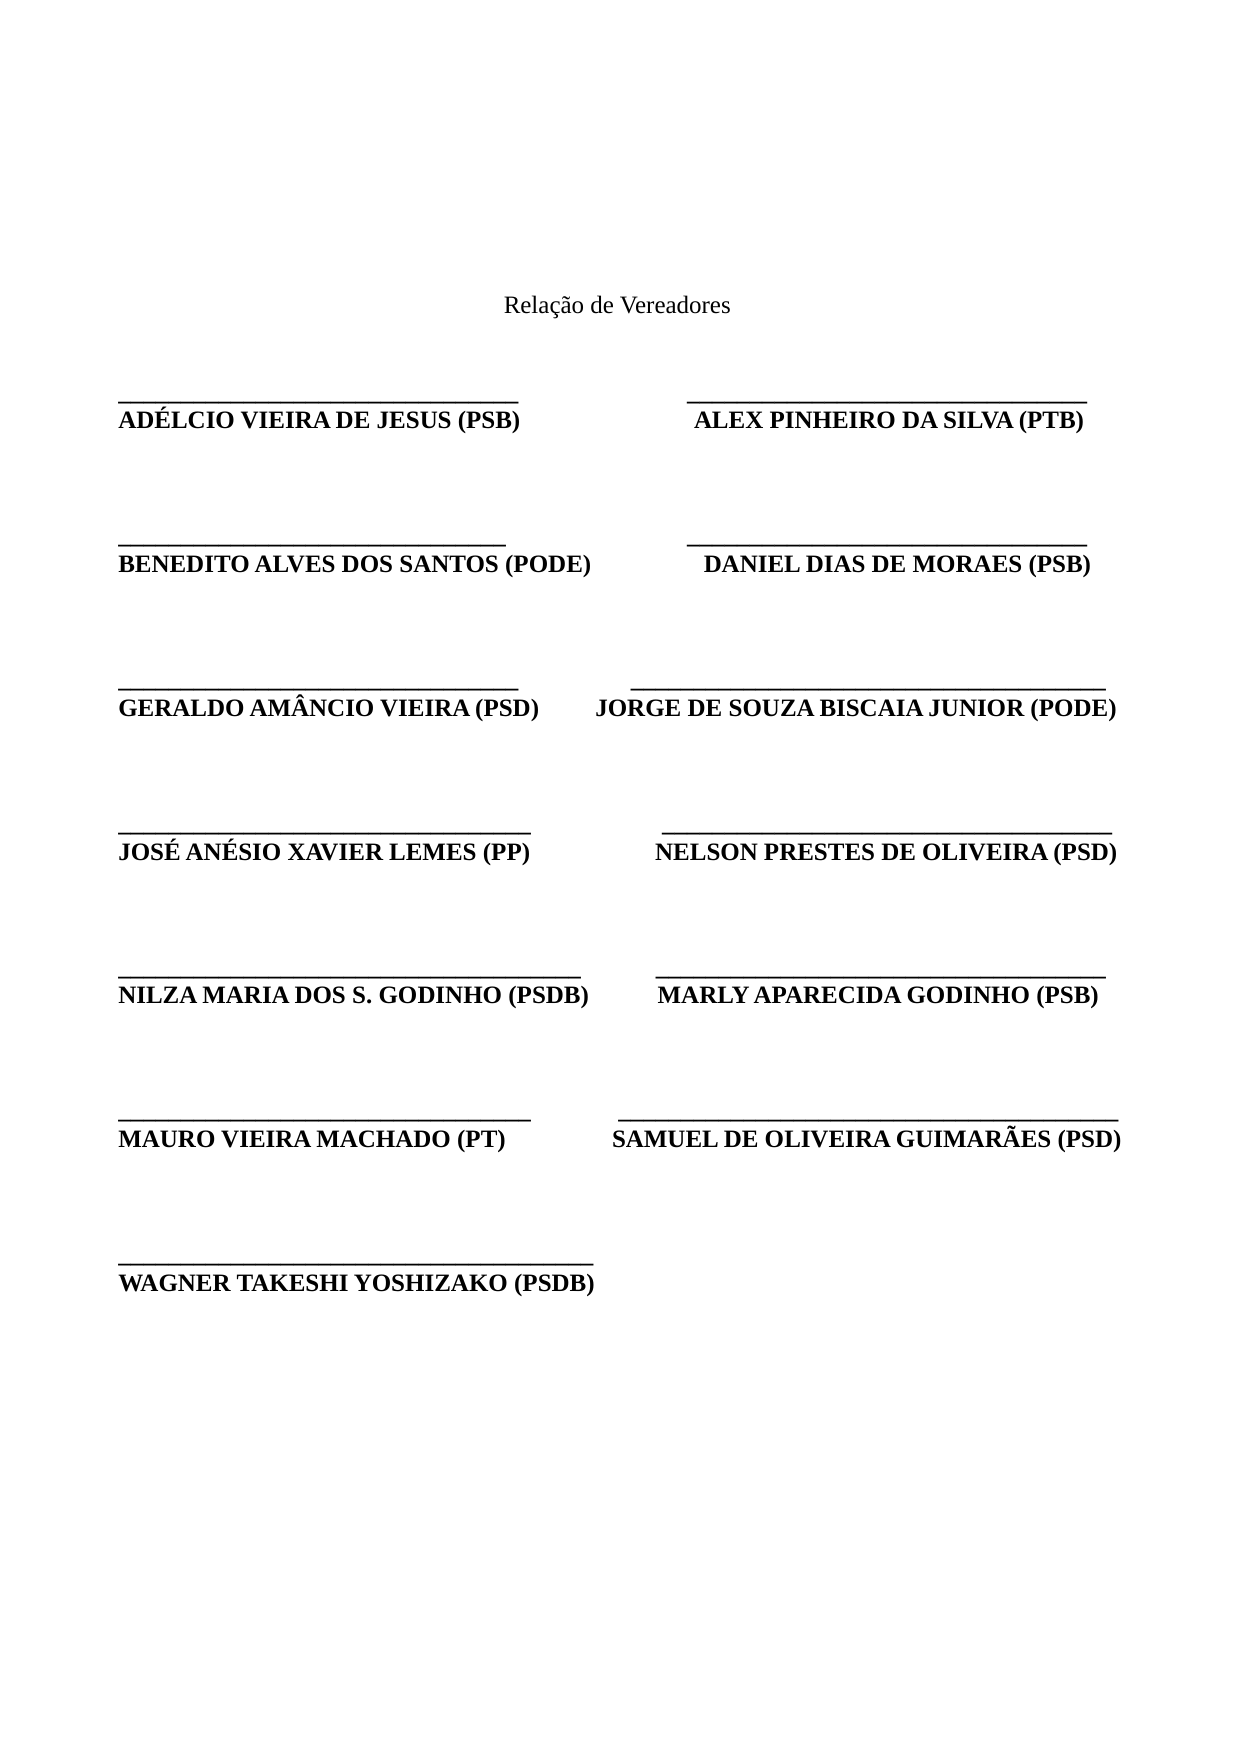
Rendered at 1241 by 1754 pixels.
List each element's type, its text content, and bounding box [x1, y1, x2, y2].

text NILZA MARIA DOS S. GODINHO (PSDB) MARLY APARECIDA GODINHO (PSB) [118, 981, 1122, 1009]
text WAGNER TAKESHI YOSHIZAKO (PSDB) [118, 1268, 1122, 1297]
text _________________________________ ________________________________________ [118, 1096, 1122, 1124]
text _______________________________ ________________________________ [118, 521, 1122, 549]
text Relação de Vereadores [118, 291, 1122, 319]
text _________________________________ ____________________________________ [118, 808, 1122, 837]
text ________________________________ ________________________________ [118, 377, 1122, 406]
text ______________________________________ [118, 1239, 1122, 1268]
text ________________________________ ______________________________________ [118, 664, 1122, 693]
text JOSÉ ANÉSIO XAVIER LEMES (PP) NELSON PRESTES DE OLIVEIRA (PSD) [118, 837, 1122, 866]
text GERALDO AMÂNCIO VIEIRA (PSD) JORGE DE SOUZA BISCAIA JUNIOR (PODE) [118, 693, 1122, 722]
text MAURO VIEIRA MACHADO (PT) SAMUEL DE OLIVEIRA GUIMARÃES (PSD) [118, 1124, 1122, 1153]
text BENEDITO ALVES DOS SANTOS (PODE) DANIEL DIAS DE MORAES (PSB) [118, 549, 1122, 578]
text ADÉLCIO VIEIRA DE JESUS (PSB) ALEX PINHEIRO DA SILVA (PTB) [118, 406, 1122, 434]
text _____________________________________ ____________________________________ [118, 952, 1122, 981]
